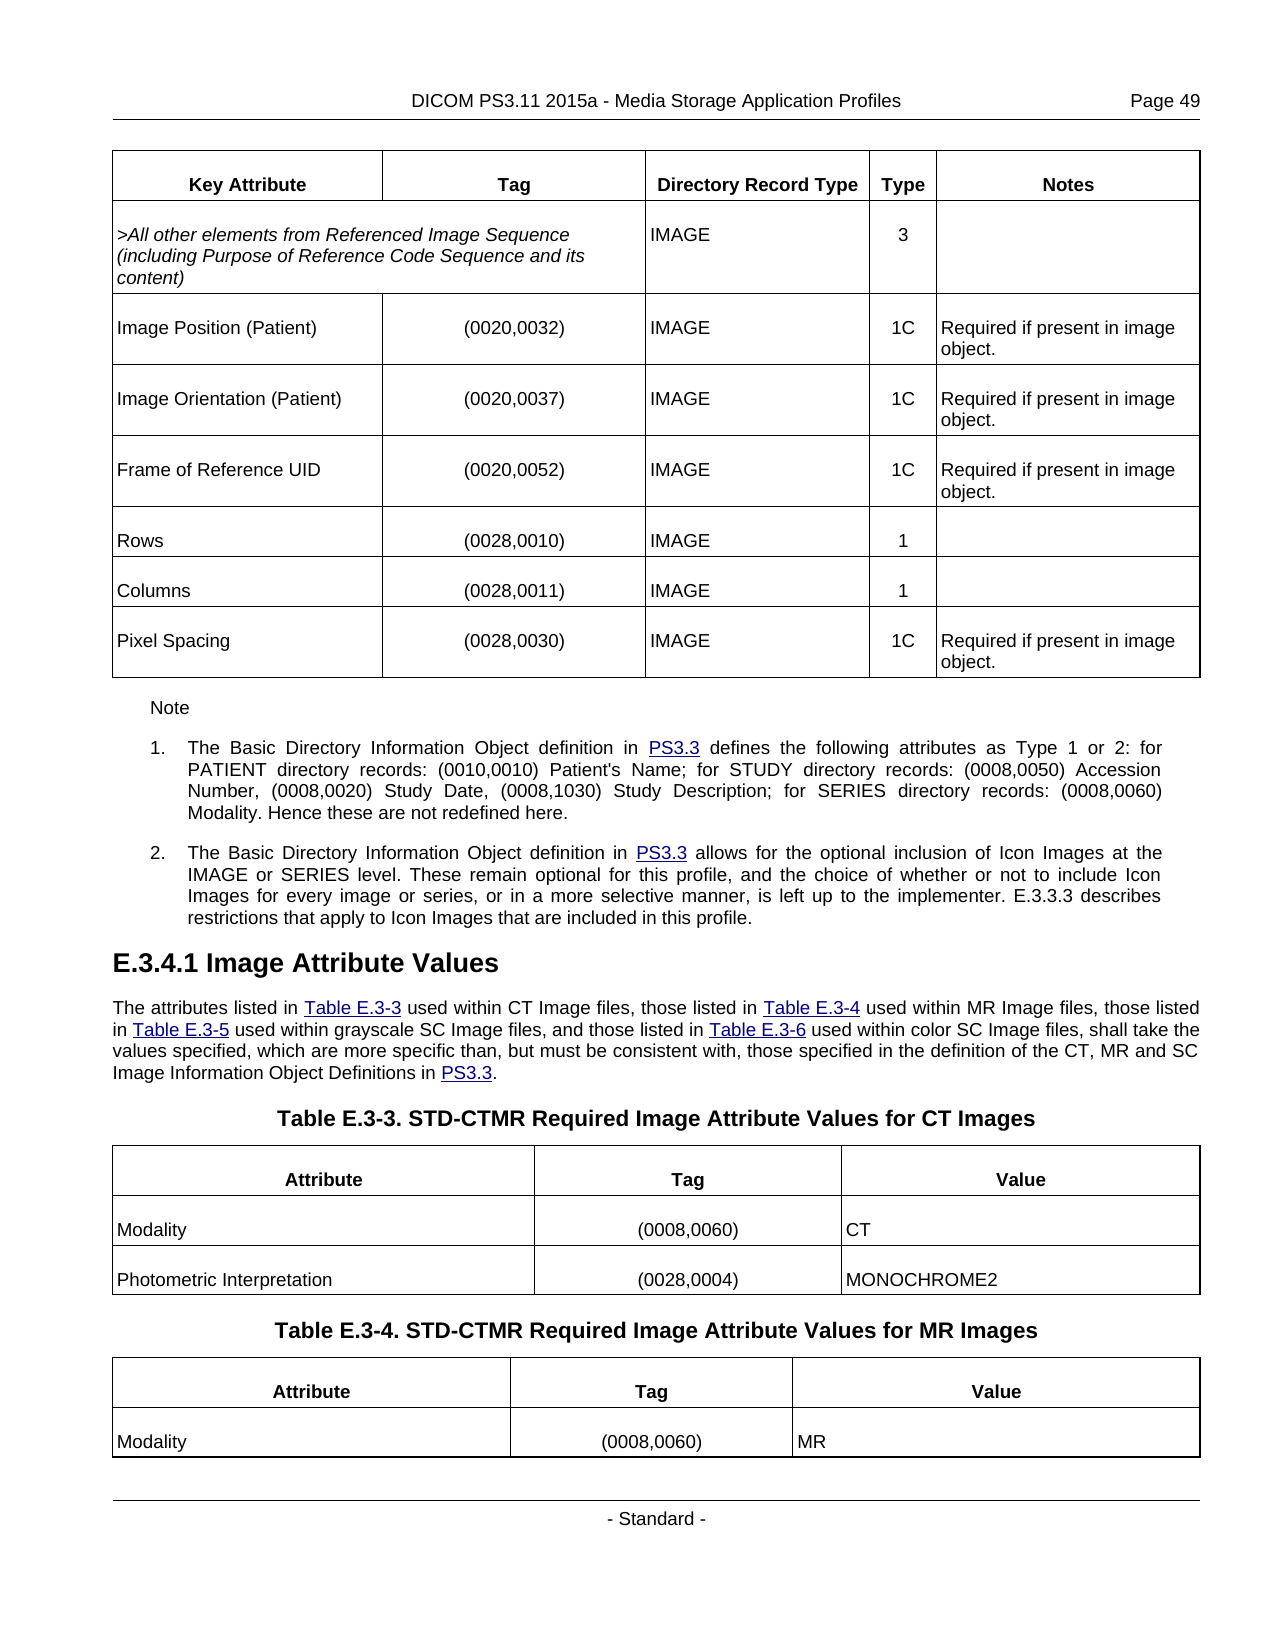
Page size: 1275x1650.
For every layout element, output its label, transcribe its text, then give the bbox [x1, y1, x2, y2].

table_cell 1 [870, 557, 936, 606]
table_cell IMAGE [646, 557, 869, 606]
table_cell IMAGE [646, 294, 869, 364]
table_cell Required if present in image object. [937, 607, 1199, 677]
text The attributes listed in Table E.3-3 used within CT Image files, those listed in Table E.3-4 used within MR Image files, those listed in Table E.3-5 used within grayscale SC Image files, and those listed in Table E.3-6 used within color SC Image files, shall take the values specified, which are more specific than, but must be consistent with, those specified in the definition of the CT, MR and SC Image Information Object Definitions in PS3.3. [112, 997, 1200, 1083]
table_cell (0008,0060) [511, 1408, 792, 1456]
table_header Tag [535, 1146, 841, 1195]
table_cell (0020,0052) [383, 436, 645, 506]
table_cell (0028,0010) [383, 507, 645, 556]
table_cell (0020,0037) [383, 365, 645, 435]
table_cell [937, 201, 1199, 292]
table_cell Image Orientation (Patient) [113, 365, 382, 435]
table_header Attribute [113, 1358, 510, 1407]
table_cell (0028,0030) [383, 607, 645, 677]
table_cell 1C [870, 365, 936, 435]
table_cell 1 [870, 507, 936, 556]
table_header Tag [511, 1358, 792, 1407]
table_cell IMAGE [646, 507, 869, 556]
text Table E.3-4. STD-CTMR Required Image Attribute Values for MR Images [112, 1318, 1200, 1343]
table_cell Required if present in image object. [937, 436, 1199, 506]
table_cell Required if present in image object. [937, 294, 1199, 364]
table_header Value [842, 1146, 1199, 1195]
table_cell 1C [870, 607, 936, 677]
table_cell MONOCHROME2 [842, 1246, 1199, 1294]
text E.3.4.1 Image Attribute Values [112, 947, 1200, 978]
table_cell >All other elements from Referenced Image Sequence (including Purpose of Reference Code Sequence and its content) [113, 201, 645, 292]
table_cell [937, 557, 1199, 606]
text Note [150, 697, 1162, 718]
table_cell (0008,0060) [535, 1196, 841, 1244]
table_header Notes [937, 151, 1199, 200]
table_cell Columns [113, 557, 382, 606]
list The Basic Directory Information Object definition in PS3.3 allows for the optional inclusion of Icon Images at the IMAGE or SERIES level. These remain optional for this profile, and the choice of whether or not to include Icon Images for every image or series, or in a more selective manner, is left up to the implementer. E.3.3.3 describes restrictions that apply to Icon Images that are included in this profile. [150, 842, 1162, 928]
table_header Attribute [113, 1146, 534, 1195]
table_cell 1C [870, 436, 936, 506]
table_cell Frame of Reference UID [113, 436, 382, 506]
table_cell Pixel Spacing [113, 607, 382, 677]
text Table E.3-3. STD-CTMR Required Image Attribute Values for CT Images [112, 1106, 1200, 1132]
table_cell IMAGE [646, 201, 869, 292]
table_cell (0028,0011) [383, 557, 645, 606]
table_cell Rows [113, 507, 382, 556]
table_cell IMAGE [646, 365, 869, 435]
table_cell IMAGE [646, 436, 869, 506]
table_cell Required if present in image object. [937, 365, 1199, 435]
table_cell Photometric Interpretation [113, 1246, 534, 1294]
table_header Directory Record Type [646, 151, 869, 200]
table_cell IMAGE [646, 607, 869, 677]
table_header Key Attribute [113, 151, 382, 200]
table_cell (0020,0032) [383, 294, 645, 364]
table_cell 3 [870, 201, 936, 292]
table_cell [937, 507, 1199, 556]
table_cell (0028,0004) [535, 1246, 841, 1294]
table_header Value [793, 1358, 1199, 1407]
table_cell CT [842, 1196, 1199, 1244]
table_cell 1C [870, 294, 936, 364]
table_header Type [870, 151, 936, 200]
table_header Tag [383, 151, 645, 200]
table_cell Modality [113, 1408, 510, 1456]
table_cell Modality [113, 1196, 534, 1244]
table_cell Image Position (Patient) [113, 294, 382, 364]
table_cell MR [793, 1408, 1199, 1456]
list The Basic Directory Information Object definition in PS3.3 defines the following attributes as Type 1 or 2: for PATIENT directory records: (0010,0010) Patient's Name; for STUDY directory records: (0008,0050) Accession Number, (0008,0020) Study Date, (0008,1030) Study Description; for SERIES directory records: (0008,0060) Modality. Hence these are not redefined here. [150, 737, 1162, 823]
